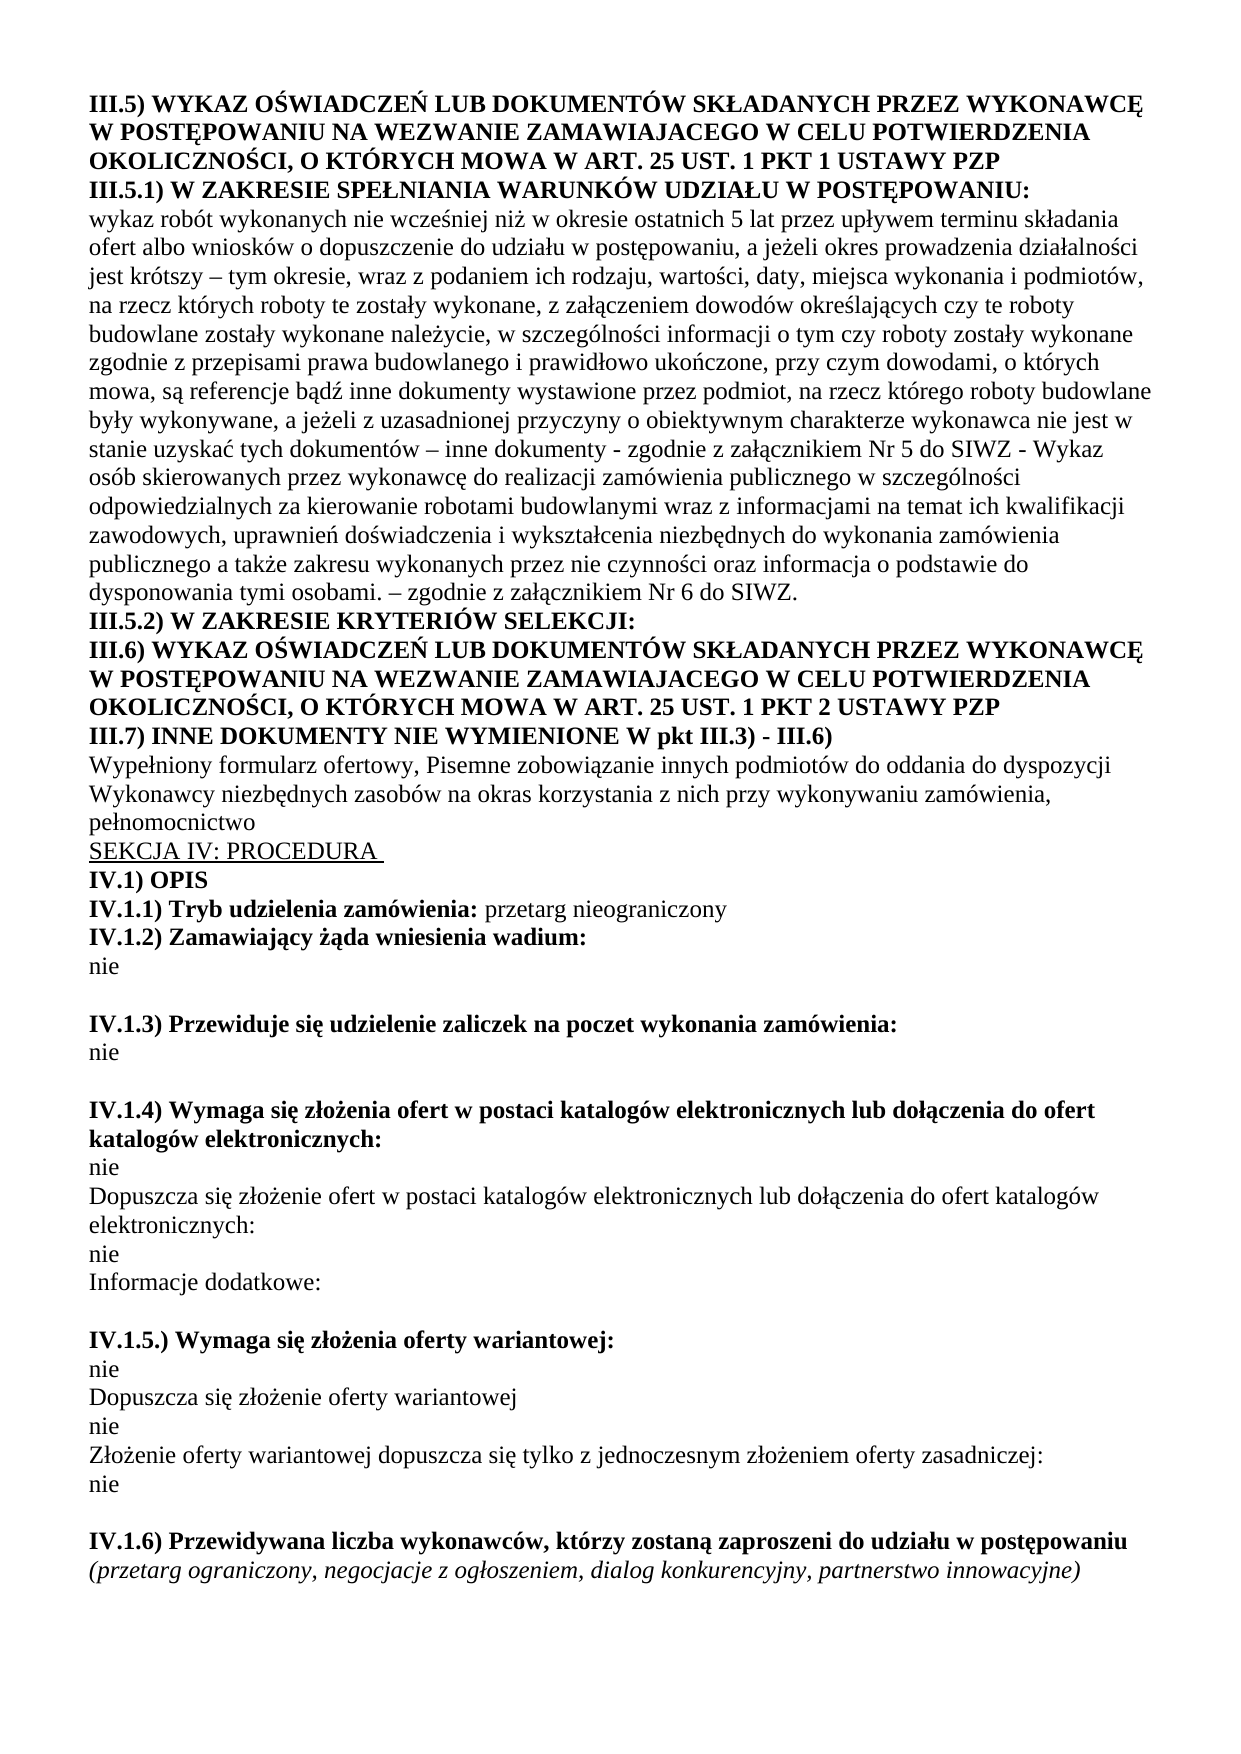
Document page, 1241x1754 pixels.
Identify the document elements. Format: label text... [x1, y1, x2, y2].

text nie Dopuszcza się złożenie oferty wariantowej nie Złożenie oferty wariantowej dopuszcza się tylko z jednoczesnym złożeniem oferty zasadniczej: nie [89, 1354, 1152, 1497]
text IV.1.6) Przewidywana liczba wykonawców, którzy zostaną zaproszeni do udziału w postępowaniu (przetarg ograniczony, negocjacje z ogłoszeniem, dialog konkurencyjny, partnerstwo innowacyjne) [89, 1497, 1152, 1584]
text nie [89, 1037, 1152, 1066]
text III.7) INNE DOKUMENTY NIE WYMIENIONE W pkt III.3) - III.6) [89, 721, 1152, 750]
text IV.1.3) Przewiduje się udzielenie zaliczek na poczet wykonania zamówienia: [89, 980, 1152, 1037]
text III.5.1) W ZAKRESIE SPEŁNIANIA WARUNKÓW UDZIAŁU W POSTĘPOWANIU: wykaz robót wykonanych nie wcześniej niż w okresie ostatnich 5 lat przez upływem terminu składania ofert albo wniosków o dopuszczenie do udziału w postępowaniu, a jeżeli okres prowadzenia działalności jest krótszy – tym okresie, wraz z podaniem ich rodzaju, wartości, daty, miejsca wykonania i podmiotów, na rzecz których roboty te zostały wykonane, z załączeniem dowodów określających czy te roboty budowlane zostały wykonane należycie, w szczególności informacji o tym czy roboty zostały wykonane zgodnie z przepisami prawa budowlanego i prawidłowo ukończone, przy czym dowodami, o których mowa, są referencje bądź inne dokumenty wystawione przez podmiot, na rzecz którego roboty budowlane były wykonywane, a jeżeli z uzasadnionej przyczyny o obiektywnym charakterze wykonawca nie jest w stanie uzyskać tych dokumentów – inne dokumenty - zgodnie z załącznikiem Nr 5 do SIWZ - Wykaz osób skierowanych przez wykonawcę do realizacji zamówienia publicznego w szczególności odpowiedzialnych za kierowanie robotami budowlanymi wraz z informacjami na temat ich kwalifikacji zawodowych, uprawnień doświadczenia i wykształcenia niezbędnych do wykonania zamówienia publicznego a także zakresu wykonanych przez nie czynności oraz informacja o podstawie do dysponowania tymi osobami. – zgodnie z załącznikiem Nr 6 do SIWZ. III.5.2) W ZAKRESIE KRYTERIÓW SELEKCJI: [89, 175, 1152, 635]
text III.5) WYKAZ OŚWIADCZEŃ LUB DOKUMENTÓW SKŁADANYCH PRZEZ WYKONAWCĘ W POSTĘPOWANIU NA WEZWANIE ZAMAWIAJACEGO W CELU POTWIERDZENIA OKOLICZNOŚCI, O KTÓRYCH MOWA W ART. 25 UST. 1 PKT 1 USTAWY PZP [89, 89, 1152, 175]
text Wypełniony formularz ofertowy, Pisemne zobowiązanie innych podmiotów do oddania do dyspozycji Wykonawcy niezbędnych zasobów na okras korzystania z nich przy wykonywaniu zamówienia, pełnomocnictwo [89, 750, 1152, 836]
text nie Dopuszcza się złożenie ofert w postaci katalogów elektronicznych lub dołączenia do ofert katalogów elektronicznych: nie Informacje dodatkowe: [89, 1152, 1152, 1296]
text nie [89, 951, 1152, 980]
text IV.1) OPIS IV.1.1) Tryb udzielenia zamówienia: przetarg nieograniczony IV.1.2) Zamawiający żąda wniesienia wadium: [89, 865, 1152, 951]
text III.6) WYKAZ OŚWIADCZEŃ LUB DOKUMENTÓW SKŁADANYCH PRZEZ WYKONAWCĘ W POSTĘPOWANIU NA WEZWANIE ZAMAWIAJACEGO W CELU POTWIERDZENIA OKOLICZNOŚCI, O KTÓRYCH MOWA W ART. 25 UST. 1 PKT 2 USTAWY PZP [89, 635, 1152, 721]
text IV.1.4) Wymaga się złożenia ofert w postaci katalogów elektronicznych lub dołączenia do ofert katalogów elektronicznych: [89, 1066, 1152, 1152]
text SEKCJA IV: PROCEDURA [89, 836, 1152, 865]
text IV.1.5.) Wymaga się złożenia oferty wariantowej: [89, 1296, 1152, 1354]
